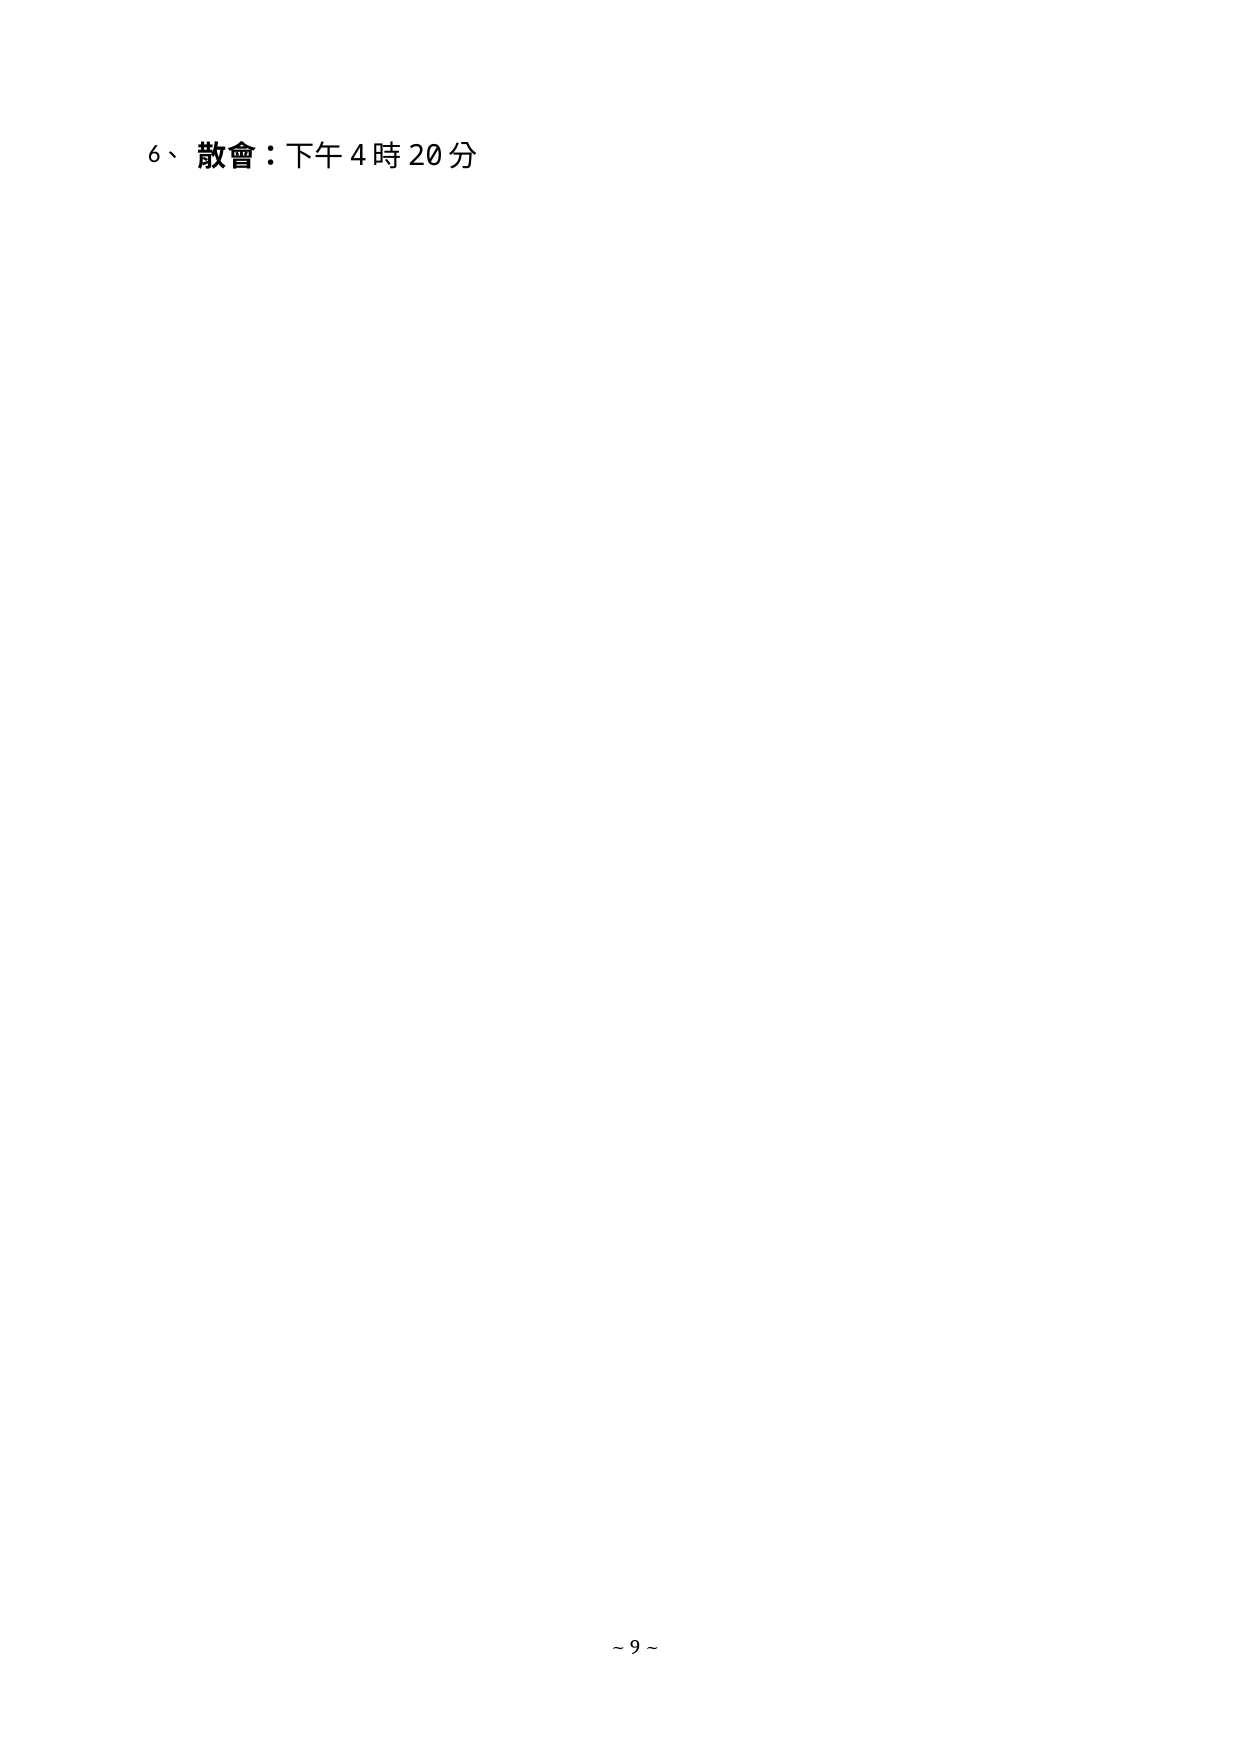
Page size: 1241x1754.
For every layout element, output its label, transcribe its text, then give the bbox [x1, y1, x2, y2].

list 散會：下午4時20分 [148, 112, 1137, 175]
